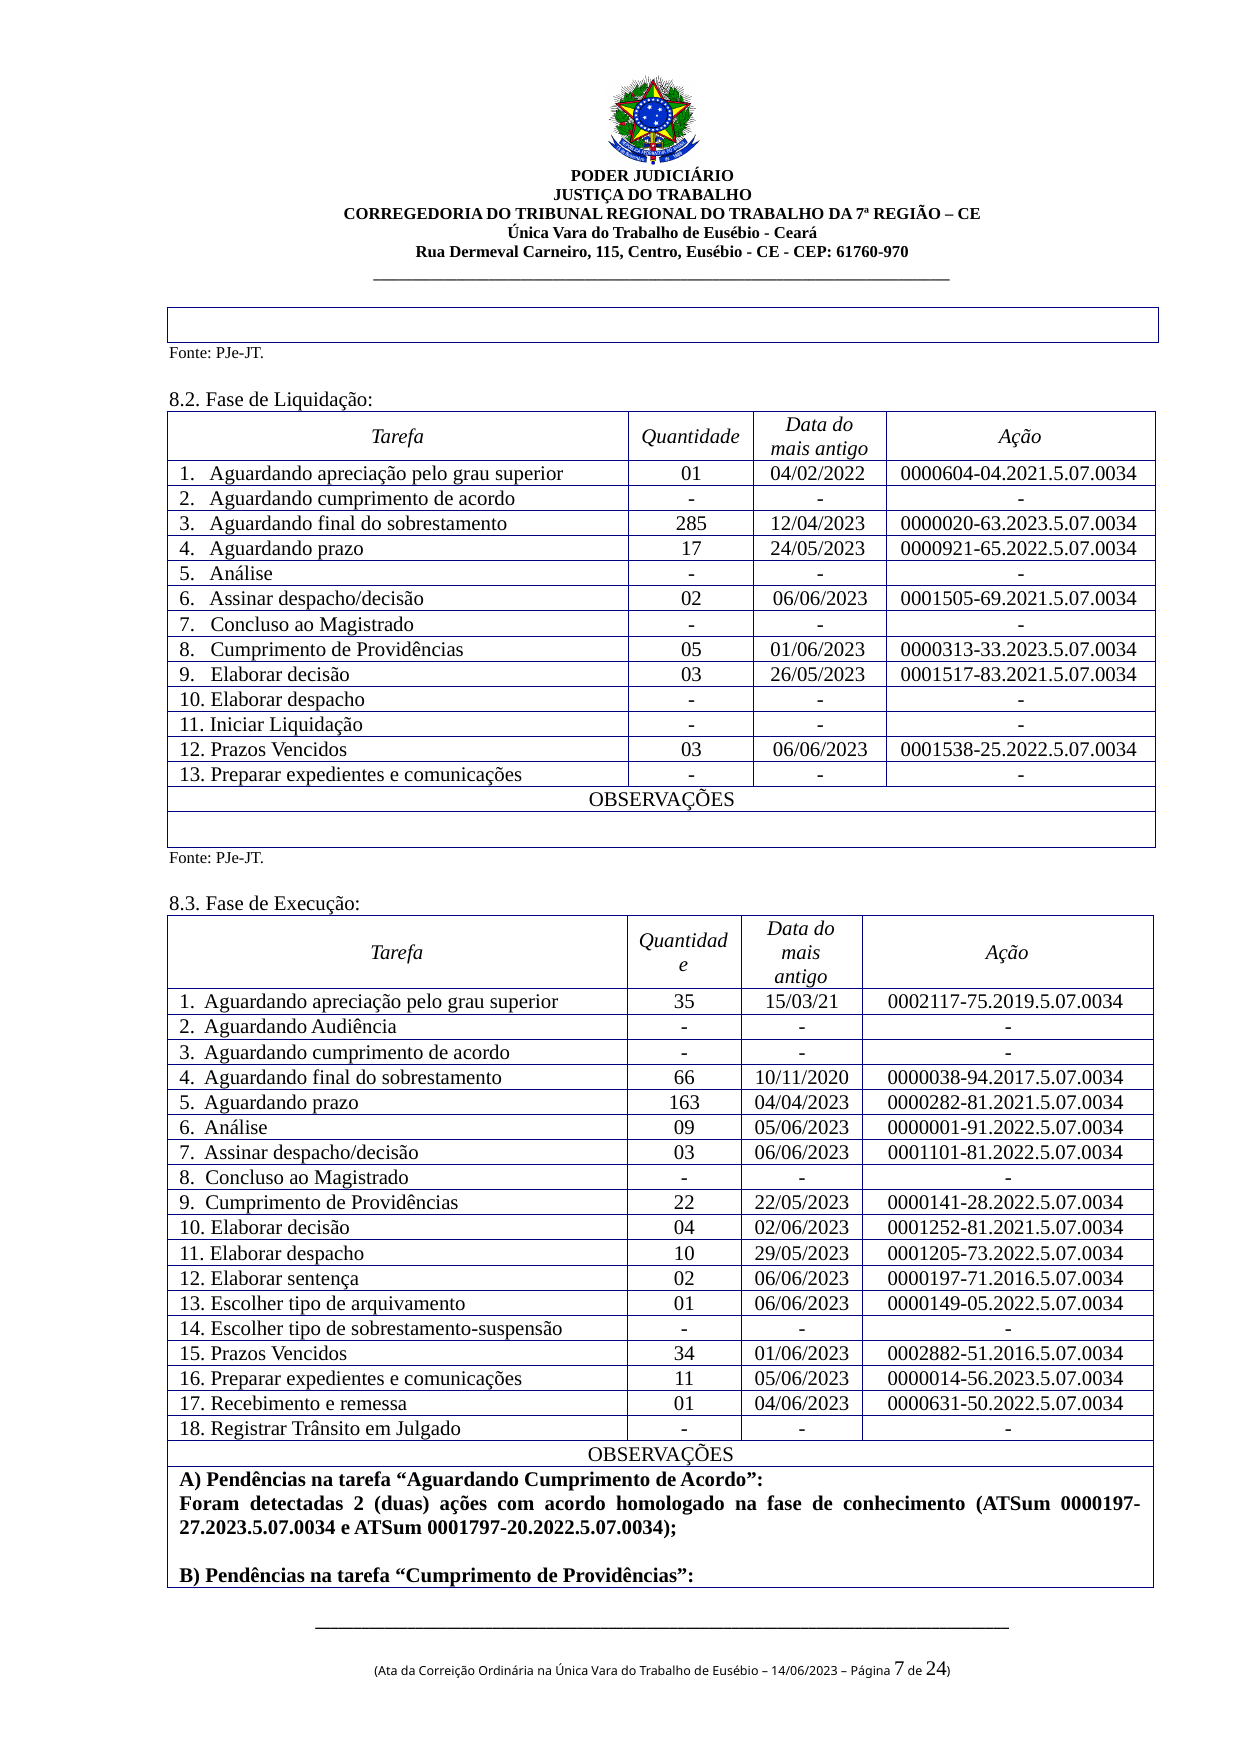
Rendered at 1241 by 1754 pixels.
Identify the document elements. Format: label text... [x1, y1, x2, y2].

table_cell 8. Concluso ao Magistrado [168, 1165, 627, 1189]
table_cell 0000313-33.2023.5.07.0034 [887, 637, 1155, 661]
table_cell - [863, 1316, 1153, 1340]
table_cell - [629, 687, 753, 711]
table_cell 0002117-75.2019.5.07.0034 [863, 989, 1153, 1013]
text 8.3. Fase de Execução: [169, 891, 1155, 915]
table_cell 0000001-91.2022.5.07.0034 [863, 1115, 1153, 1139]
table_cell - [629, 611, 753, 636]
table_cell 13. Preparar expedientes e comunicações [168, 762, 628, 786]
table_cell 0000604-04.2021.5.07.0034 [887, 461, 1155, 485]
table_cell - [628, 1316, 741, 1340]
table_cell 18. Registrar Trânsito em Julgado [168, 1416, 627, 1440]
table_cell 12/04/2023 [754, 511, 886, 535]
table_cell 285 [629, 511, 753, 535]
table_cell - [742, 1165, 862, 1189]
table_cell 5. Aguardando prazo [168, 1090, 627, 1114]
table_cell - [754, 486, 886, 510]
table_cell 0000020-63.2023.5.07.0034 [887, 511, 1155, 535]
table_cell 2. Aguardando Audiência [168, 1015, 627, 1038]
table_cell [168, 308, 1158, 342]
table_cell 0001252-81.2021.5.07.0034 [863, 1215, 1153, 1239]
table_cell 09 [628, 1115, 741, 1139]
table_cell 02 [629, 586, 753, 610]
table_cell - [628, 1165, 741, 1189]
table_cell - [887, 611, 1155, 636]
table_cell 04/04/2023 [742, 1090, 862, 1114]
table_cell 0001505-69.2021.5.07.0034 [887, 586, 1155, 610]
table_header Ação [887, 412, 1155, 460]
table_cell 163 [628, 1090, 741, 1114]
table_cell 11 [628, 1366, 741, 1390]
table_cell 0001517-83.2021.5.07.0034 [887, 662, 1155, 686]
table_cell 0000921-65.2022.5.07.0034 [887, 536, 1155, 560]
table_cell - [887, 486, 1155, 510]
table_cell 66 [628, 1065, 741, 1089]
table_cell 0000149-05.2022.5.07.0034 [863, 1291, 1153, 1315]
table_cell - [754, 712, 886, 736]
table_cell 10. Elaborar decisão [168, 1215, 627, 1239]
table_cell 1. Aguardando apreciação pelo grau superior [168, 461, 628, 485]
table_cell 3. Aguardando final do sobrestamento [168, 511, 628, 535]
table_cell 10/11/2020 [742, 1065, 862, 1089]
table_cell - [629, 712, 753, 736]
table_cell 15/03/21 [742, 989, 862, 1013]
table_cell 05/06/2023 [742, 1366, 862, 1390]
table_cell 9. Elaborar decisão [168, 662, 628, 686]
table_cell 24/05/2023 [754, 536, 886, 560]
table_cell 0000631-50.2022.5.07.0034 [863, 1391, 1153, 1415]
table_cell - [629, 762, 753, 786]
text Fonte: PJe-JT. [169, 343, 1155, 362]
table_cell - [629, 486, 753, 510]
table_cell - [887, 762, 1155, 786]
table_cell 0001538-25.2022.5.07.0034 [887, 737, 1155, 761]
table_cell - [754, 762, 886, 786]
table_cell 35 [628, 989, 741, 1013]
table_cell OBSERVAÇÕES [168, 1441, 1153, 1466]
table_cell 06/06/2023 [742, 1140, 862, 1164]
table_cell 03 [629, 662, 753, 686]
table_cell OBSERVAÇÕES [168, 787, 1155, 811]
table_cell 26/05/2023 [754, 662, 886, 686]
table_cell - [742, 1015, 862, 1038]
table_cell 02/06/2023 [742, 1215, 862, 1239]
table_cell - [742, 1416, 862, 1440]
table_cell - [887, 687, 1155, 711]
table_cell - [742, 1040, 862, 1064]
table_cell - [863, 1416, 1153, 1440]
table_cell 5. Análise [168, 561, 628, 585]
table_cell 11. Iniciar Liquidação [168, 712, 628, 736]
table_cell 01 [628, 1391, 741, 1415]
table_cell 22 [628, 1190, 741, 1214]
table_cell 2. Aguardando cumprimento de acordo [168, 486, 628, 510]
table_cell 8. Cumprimento de Providências [168, 637, 628, 661]
table_cell A) Pendências na tarefa “Aguardando Cumprimento de Acordo”: Foram detectadas 2 (duas) ações com acordo homologado na fase de conhecimento (ATSum 0000197-27.2023.5.07.0034 e ATSum 0001797-20.2022.5.07.0034); B) Pendências na tarefa “Cumprimento de Providências”: [168, 1467, 1153, 1587]
table_cell 34 [628, 1341, 741, 1365]
table_cell 06/06/2023 [742, 1291, 862, 1315]
table_cell 7. Concluso ao Magistrado [168, 611, 628, 636]
table_cell 04 [628, 1215, 741, 1239]
table_cell 10 [628, 1240, 741, 1264]
table_cell 0002882-51.2016.5.07.0034 [863, 1341, 1153, 1365]
table_cell - [887, 561, 1155, 585]
table_cell 01 [628, 1291, 741, 1315]
table_cell 0000197-71.2016.5.07.0034 [863, 1266, 1153, 1289]
table_cell 16. Preparar expedientes e comunicações [168, 1366, 627, 1390]
table_header Tarefa [168, 412, 628, 460]
table_cell 6. Análise [168, 1115, 627, 1139]
table_cell - [863, 1015, 1153, 1038]
table_cell - [628, 1015, 741, 1038]
table_header Data do mais antigo [742, 916, 862, 988]
table_cell 7. Assinar despacho/decisão [168, 1140, 627, 1164]
table_cell 01/06/2023 [754, 637, 886, 661]
table_cell 12. Elaborar sentença [168, 1266, 627, 1289]
table_cell 0001205-73.2022.5.07.0034 [863, 1240, 1153, 1264]
table_cell 0000038-94.2017.5.07.0034 [863, 1065, 1153, 1089]
text 8.2. Fase de Liquidação: [169, 387, 1155, 411]
table_cell - [628, 1040, 741, 1064]
table_cell 01 [629, 461, 753, 485]
table_cell 06/06/2023 [742, 1266, 862, 1289]
table_cell 0000282-81.2021.5.07.0034 [863, 1090, 1153, 1114]
table_cell 11. Elaborar despacho [168, 1240, 627, 1264]
table_cell 14. Escolher tipo de sobrestamento-suspensão [168, 1316, 627, 1340]
table_cell 02 [628, 1266, 741, 1289]
table_cell 3. Aguardando cumprimento de acordo [168, 1040, 627, 1064]
table_cell 22/05/2023 [742, 1190, 862, 1214]
table_cell 06/06/2023 [754, 586, 886, 610]
table_cell 12. Prazos Vencidos [168, 737, 628, 761]
table_cell 03 [629, 737, 753, 761]
table_header Data do mais antigo [754, 412, 886, 460]
table_cell - [754, 687, 886, 711]
table_cell 10. Elaborar despacho [168, 687, 628, 711]
table_cell 05/06/2023 [742, 1115, 862, 1139]
table_header Quantidade [628, 916, 741, 988]
picture [603, 73, 702, 166]
table_cell - [628, 1416, 741, 1440]
table_cell 05 [629, 637, 753, 661]
table_cell 4. Aguardando prazo [168, 536, 628, 560]
table_cell 04/02/2022 [754, 461, 886, 485]
table_cell 15. Prazos Vencidos [168, 1341, 627, 1365]
table_cell 04/06/2023 [742, 1391, 862, 1415]
table_cell - [863, 1165, 1153, 1189]
table_cell 0000014-56.2023.5.07.0034 [863, 1366, 1153, 1390]
table_cell 13. Escolher tipo de arquivamento [168, 1291, 627, 1315]
table_cell 03 [628, 1140, 741, 1164]
text Fonte: PJe-JT. [169, 848, 1155, 867]
table_cell 0000141-28.2022.5.07.0034 [863, 1190, 1153, 1214]
table_cell 29/05/2023 [742, 1240, 862, 1264]
table_header Ação [863, 916, 1153, 988]
table_cell - [629, 561, 753, 585]
table_cell - [754, 561, 886, 585]
table_cell 4. Aguardando final do sobrestamento [168, 1065, 627, 1089]
table_cell 01/06/2023 [742, 1341, 862, 1365]
table_cell 17 [629, 536, 753, 560]
table_cell 17. Recebimento e remessa [168, 1391, 627, 1415]
table_cell - [742, 1316, 862, 1340]
table_cell 1. Aguardando apreciação pelo grau superior [168, 989, 627, 1013]
table_cell - [754, 611, 886, 636]
table_cell 6. Assinar despacho/decisão [168, 586, 628, 610]
table_cell - [863, 1040, 1153, 1064]
table_cell 06/06/2023 [754, 737, 886, 761]
table_cell [168, 812, 1155, 847]
table_header Quantidade [629, 412, 753, 460]
table_cell 0001101-81.2022.5.07.0034 [863, 1140, 1153, 1164]
table_header Tarefa [168, 916, 627, 988]
table_cell - [887, 712, 1155, 736]
